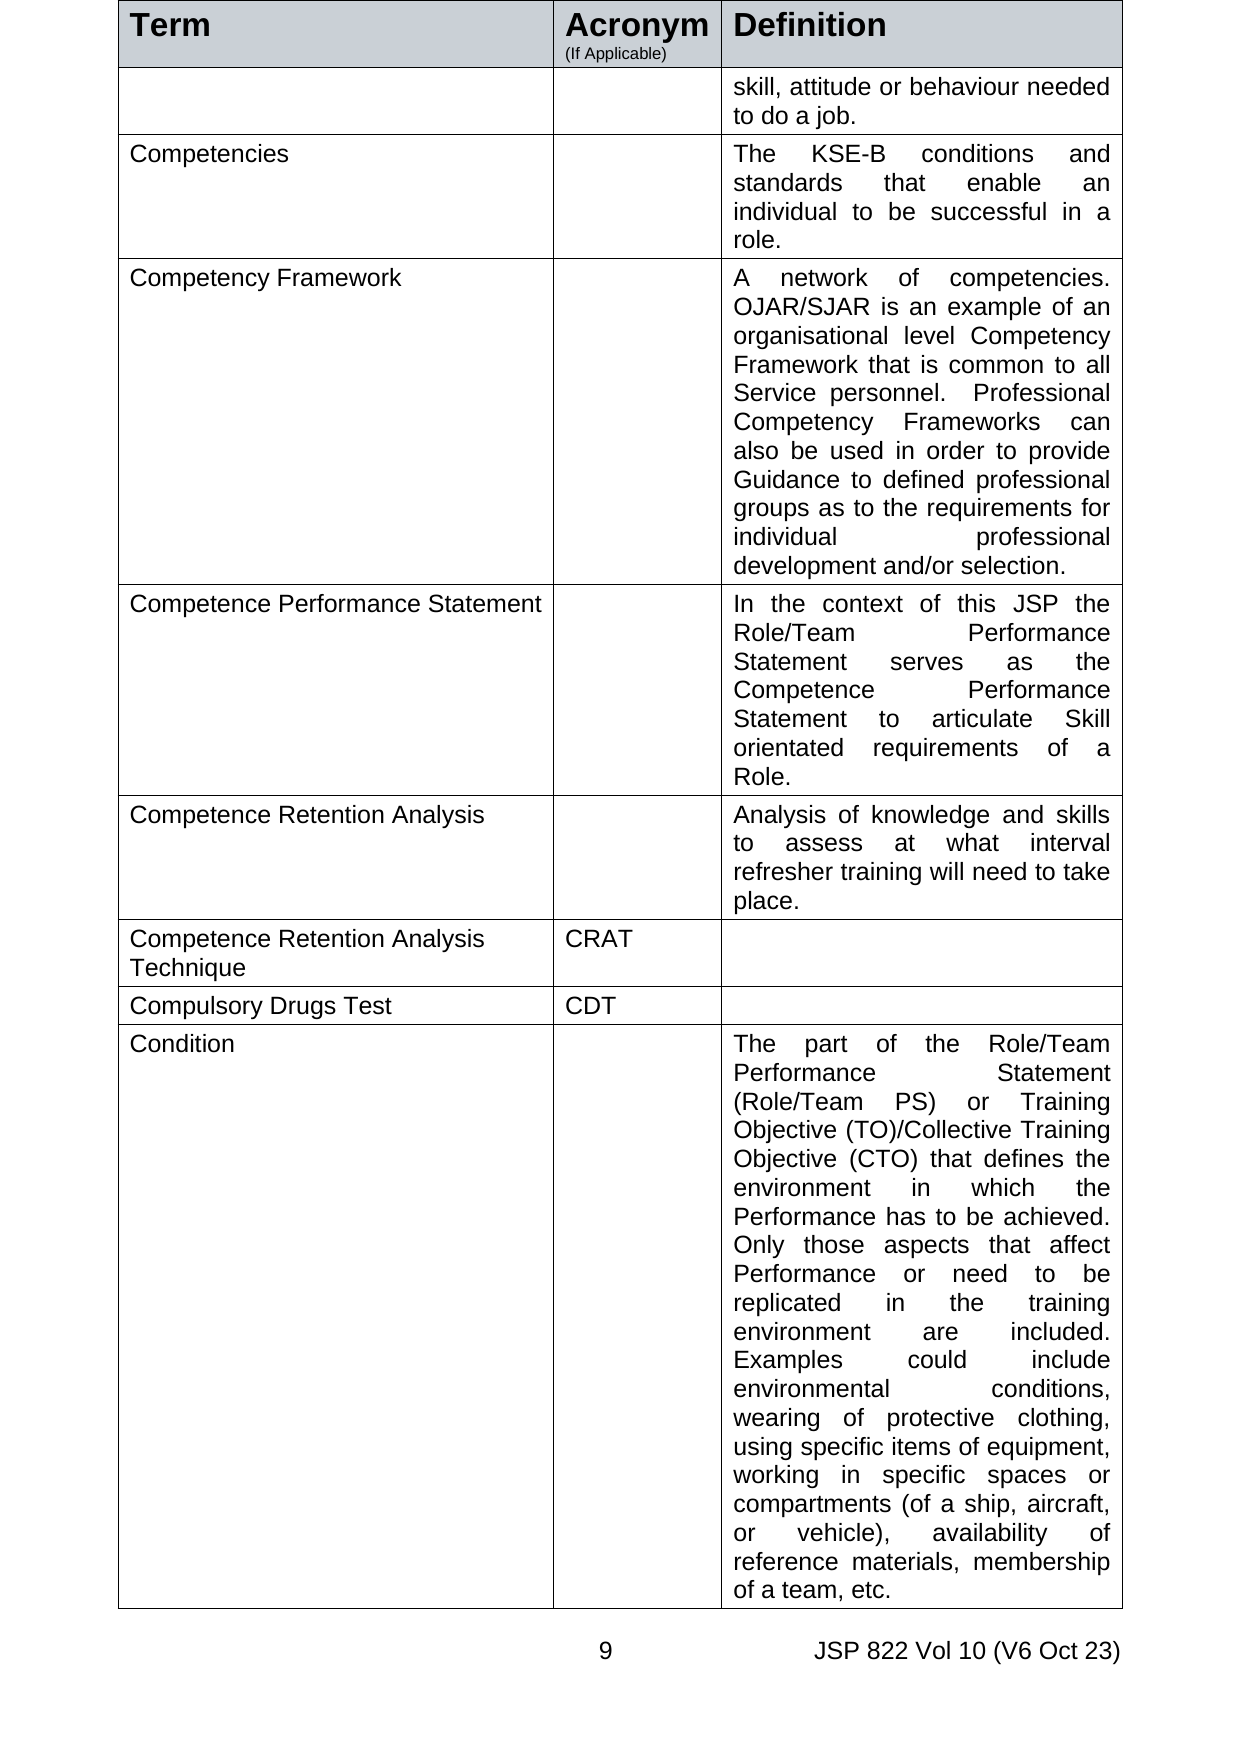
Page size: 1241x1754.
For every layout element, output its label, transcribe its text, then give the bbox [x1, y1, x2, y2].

table_cell [722, 987, 1122, 1024]
table_cell In the context of this JSP the Role/Team Performance Statement serves as the Competence Performance Statement to articulate Skill orientated requirements of a Role. [722, 585, 1122, 794]
table_cell CDT [554, 987, 721, 1024]
table_cell Condition [119, 1025, 553, 1608]
table_cell [554, 1025, 721, 1608]
table_cell [554, 259, 721, 584]
table_header Term [119, 1, 553, 67]
table_cell Competency Framework [119, 259, 553, 584]
table_header Definition [722, 1, 1122, 67]
table_cell Competence Retention Analysis [119, 796, 553, 919]
table_cell skill, attitude or behaviour needed to do a job. [722, 68, 1122, 134]
table_cell Competencies [119, 135, 553, 258]
table_cell Compulsory Drugs Test [119, 987, 553, 1024]
table_cell [554, 68, 721, 134]
table_cell [554, 135, 721, 258]
table_header Acronym (If Applicable) [554, 1, 721, 67]
table_cell Competence Performance Statement [119, 585, 553, 794]
table_cell Competence Retention Analysis Technique [119, 920, 553, 986]
table_cell [554, 585, 721, 794]
table_cell The part of the Role/Team Performance Statement (Role/Team PS) or Training Objective (TO)/Collective Training Objective (CTO) that defines the environment in which the Performance has to be achieved. Only those aspects that affect Performance or need to be replicated in the training environment are included. Examples could include environmental conditions, wearing of protective clothing, using specific items of equipment, working in specific spaces or compartments (of a ship, aircraft, or vehicle), availability of reference materials, membership of a team, etc. [722, 1025, 1122, 1608]
table_cell A network of competencies. OJAR/SJAR is an example of an organisational level Competency Framework that is common to all Service personnel. Professional Competency Frameworks can also be used in order to provide Guidance to defined professional groups as to the requirements for individual professional development and/or selection. [722, 259, 1122, 584]
table_cell [722, 920, 1122, 986]
table_cell Analysis of knowledge and skills to assess at what interval refresher training will need to take place. [722, 796, 1122, 919]
table_cell CRAT [554, 920, 721, 986]
table_cell [119, 68, 553, 134]
table_cell [554, 796, 721, 919]
table_cell The KSE-B conditions and standards that enable an individual to be successful in a role. [722, 135, 1122, 258]
